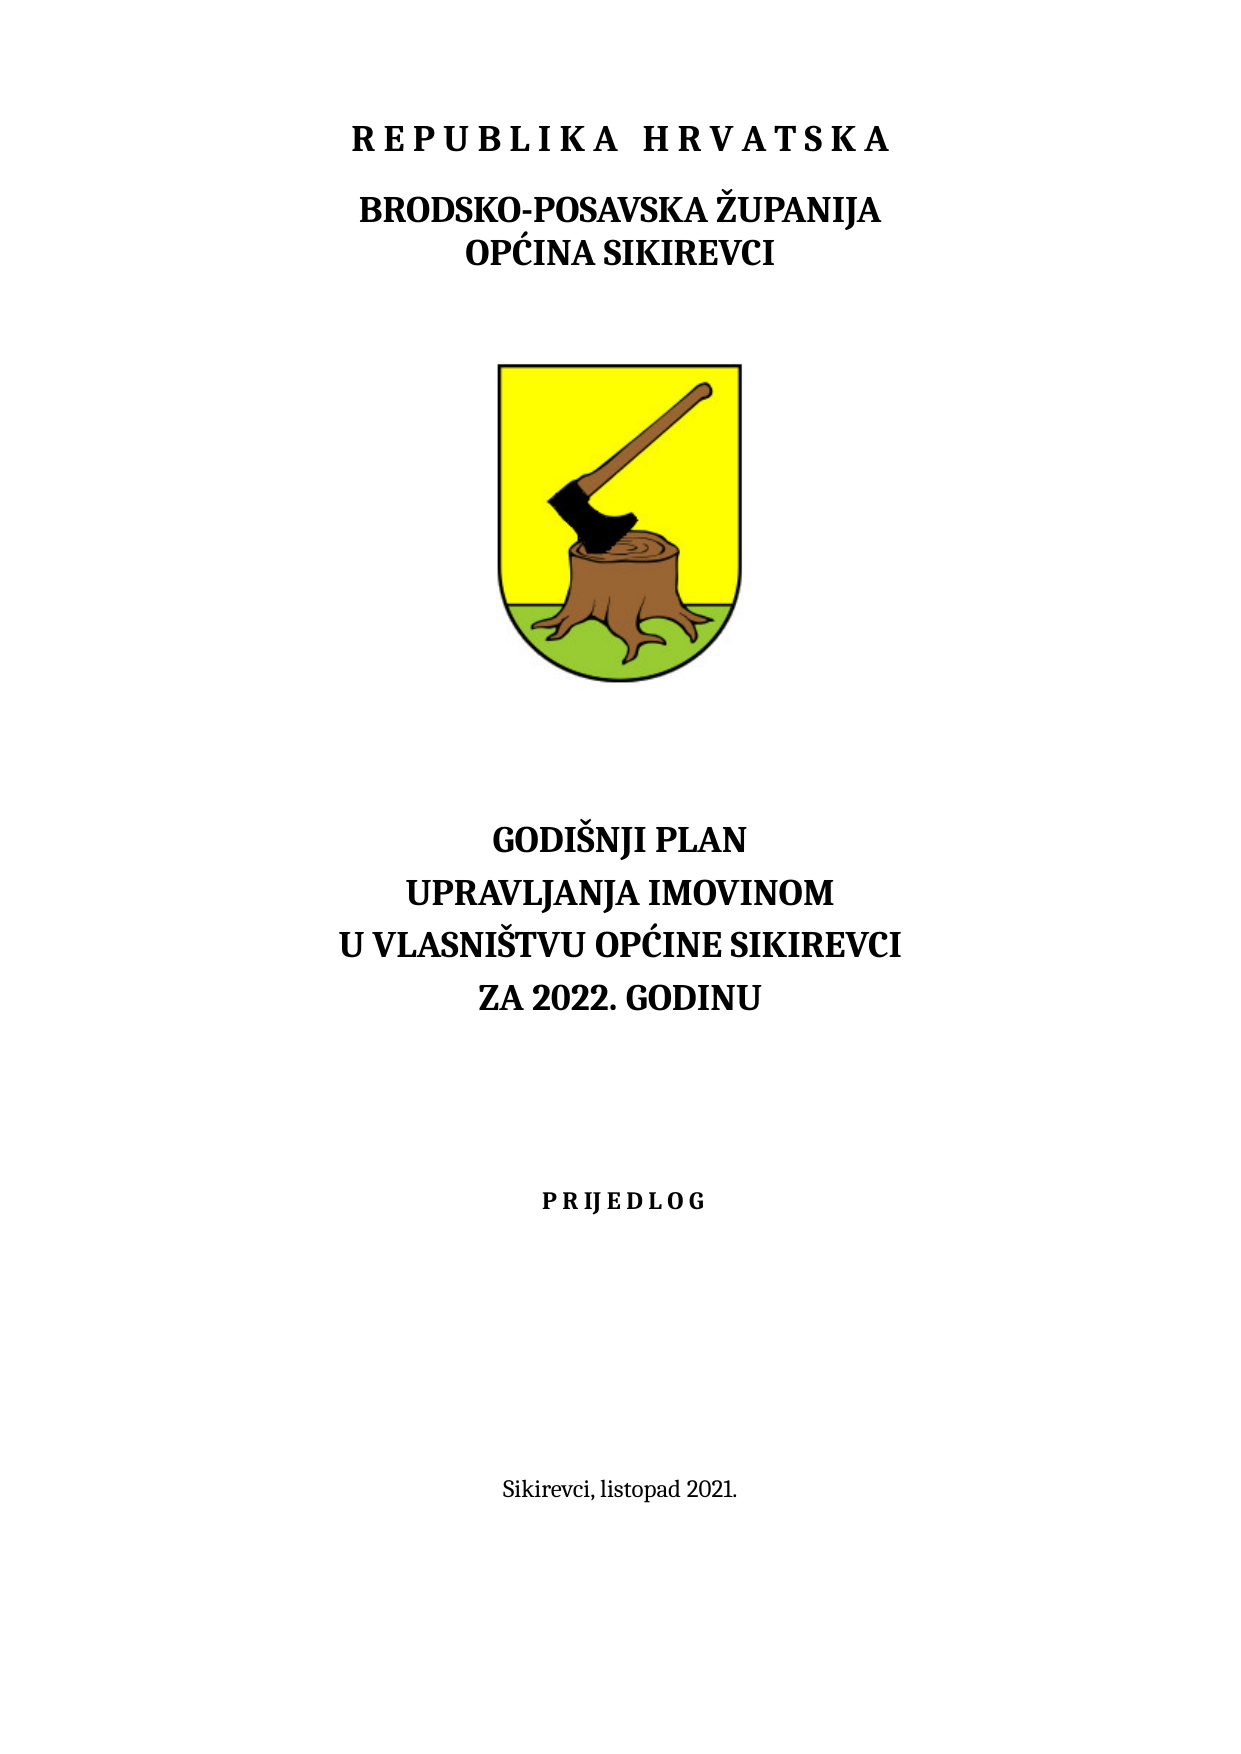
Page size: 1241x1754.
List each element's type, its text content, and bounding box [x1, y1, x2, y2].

text OPĆINA SIKIREVCI [148, 232, 1092, 275]
text Sikirevci, listopad 2021. [148, 1474, 1092, 1503]
subtitle U VLASNIŠTVU OPĆINE SIKIREVCI [148, 924, 1092, 967]
picture [495, 361, 745, 687]
subtitle ZA 2022. GODINU [148, 976, 1092, 1019]
text R E P U B L I K A H R V A T S K A [148, 118, 1092, 161]
text P R IJ E D L O G [148, 1187, 1092, 1216]
subtitle UPRAVLJANJA IMOVINOM [148, 871, 1092, 914]
text BRODSKO-POSAVSKA ŽUPANIJA [148, 188, 1092, 232]
subtitle GODIŠNJI PLAN [148, 819, 1092, 862]
